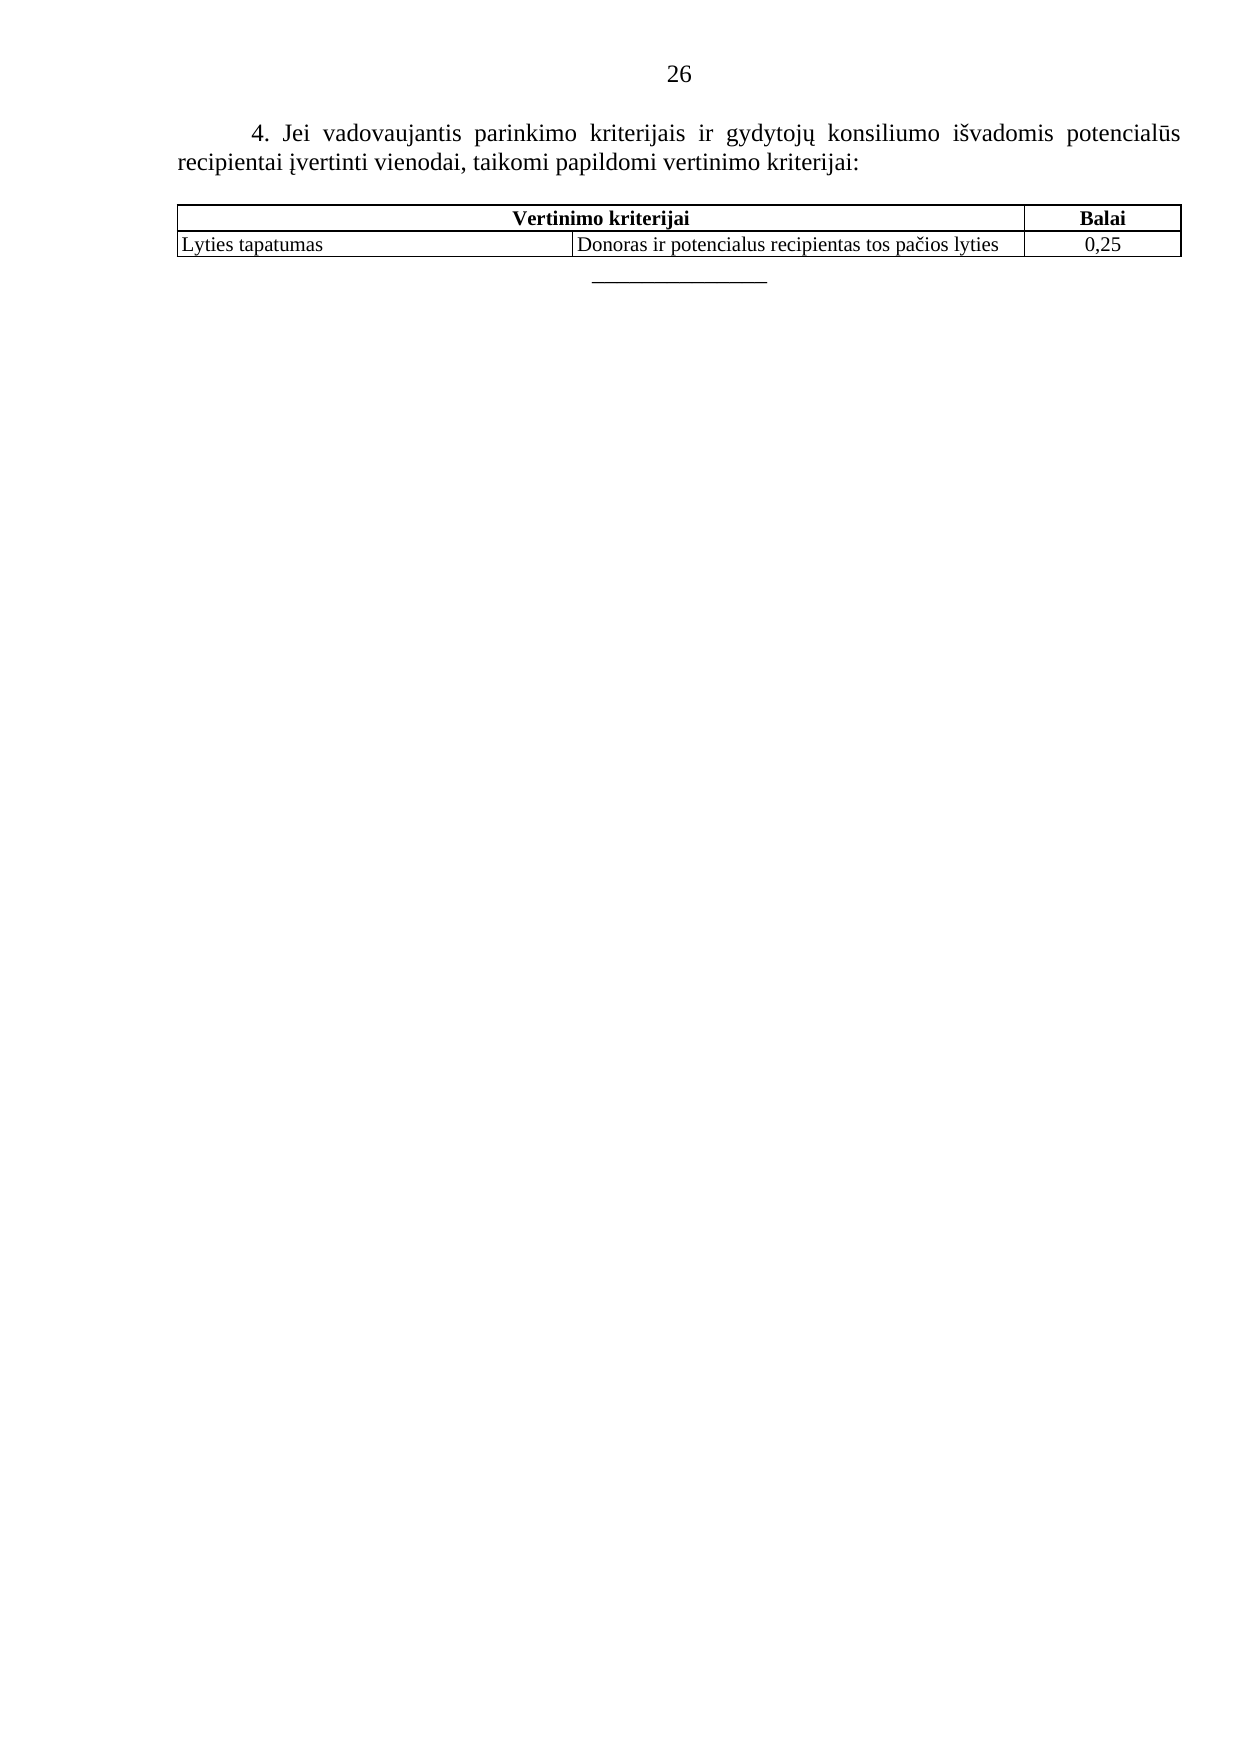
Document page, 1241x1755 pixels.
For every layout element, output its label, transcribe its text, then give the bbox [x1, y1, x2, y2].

text 4. Jei vadovaujantis parinkimo kriterijais ir gydytojų konsiliumo išvadomis potencialūs recipientai įvertinti vienodai, taikomi papildomi vertinimo kriterijai: [177, 118, 1181, 176]
text ______________ [177, 257, 1181, 286]
